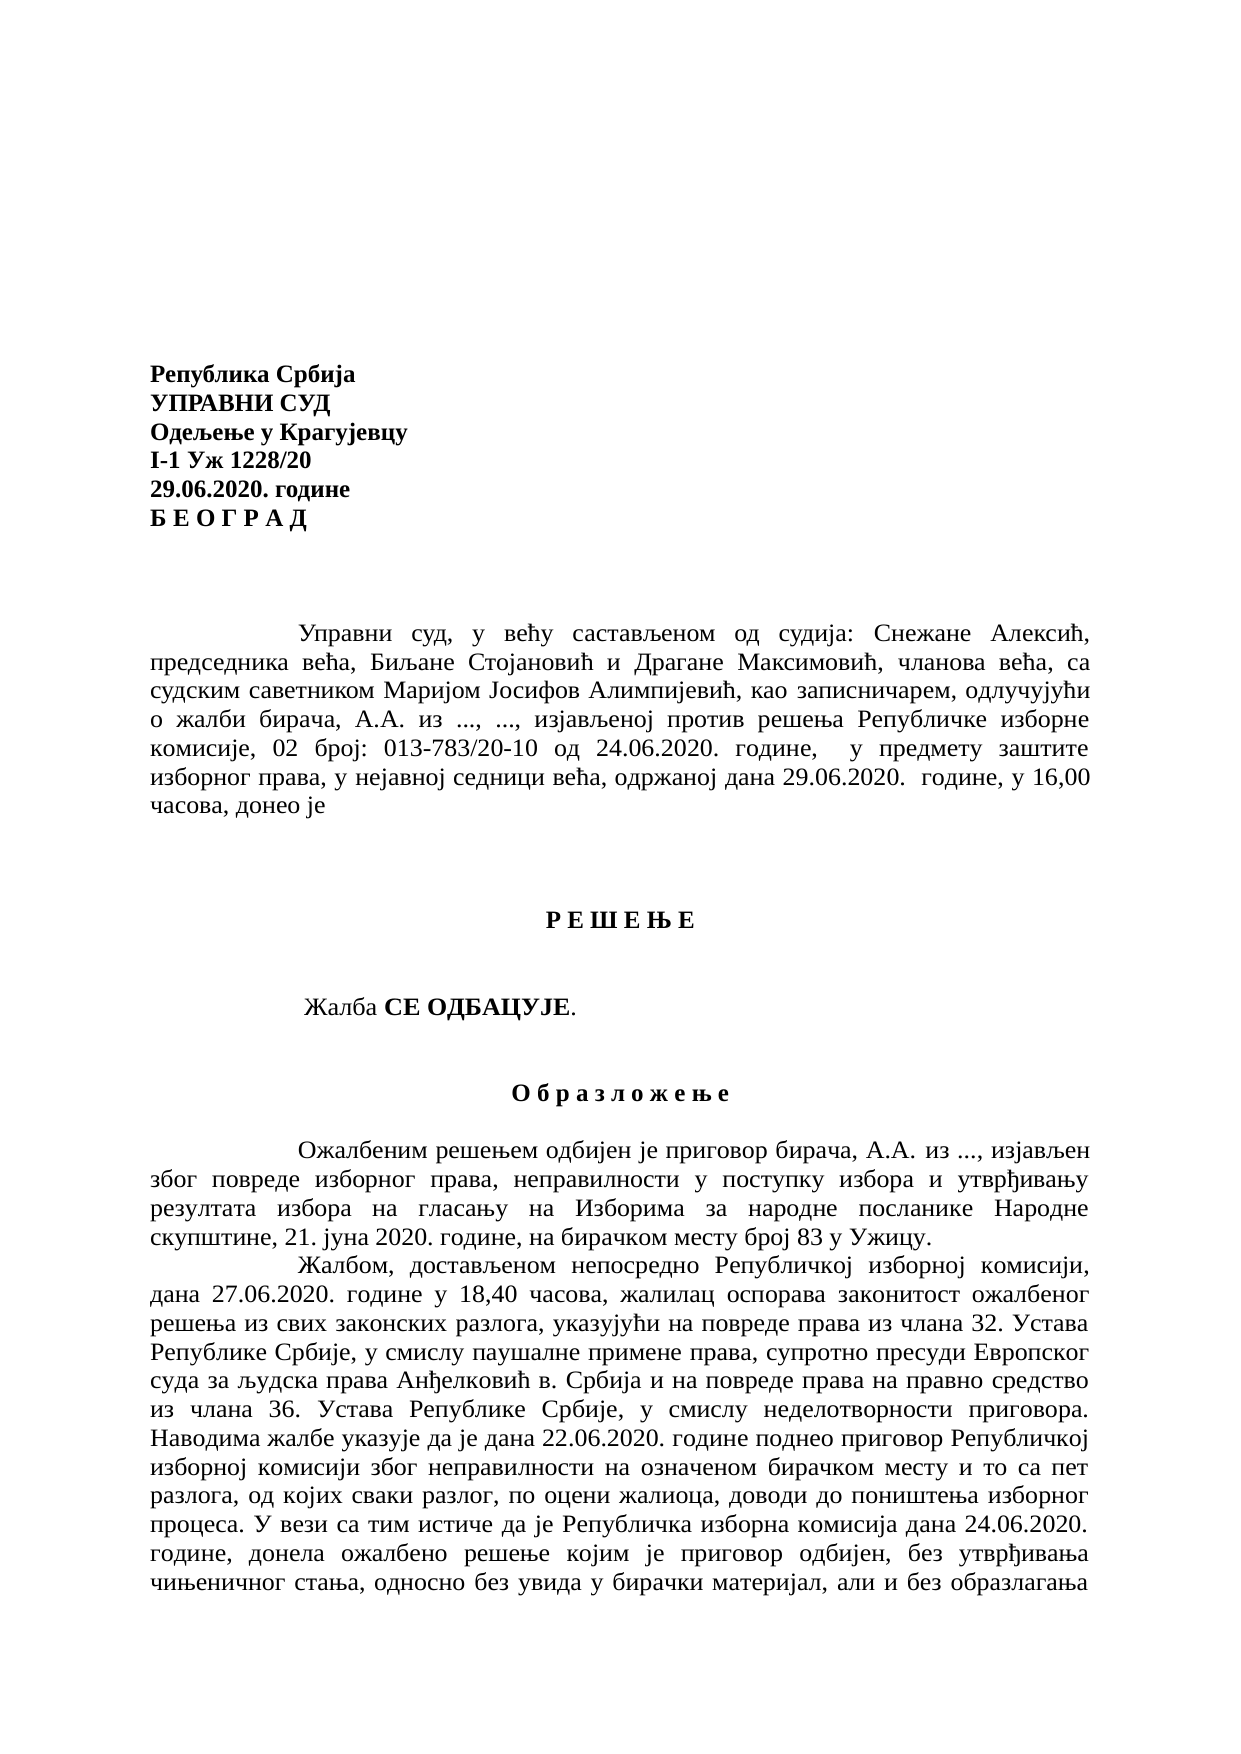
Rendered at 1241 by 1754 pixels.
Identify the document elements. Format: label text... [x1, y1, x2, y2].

text Б Е О Г Р А Д [150, 503, 1090, 532]
text Управни суд, у већу састављеном од судија: Снежане Алексић, председника већа, Биљане Стојановић и Драгане Максимовић, чланова већа, са судским саветником Маријом Јосифов Алимпијевић, као записничарем, одлучујући о жалби бирача, A.A. из ..., ..., изјављеној против решења Републичке изборне комисије, 02 број: 013-783/20-10 од 24.06.2020. године, у предмету заштите изборног права, у нејавној седници већа, одржаној дана 29.06.2020. године, у 16,00 часова, донео је [150, 618, 1090, 819]
text Р Е Ш Е Њ Е [150, 905, 1090, 934]
text Жалбом, достављеном непосредно Републичкој изборној комисији, дана 27.06.2020. године у 18,40 часова, жалилац оспорава законитост ожалбеног решења из свих законских разлога, указујући на повреде права из члана 32. Устава Републике Србије, у смислу паушалне примене права, супротно пресуди Европског суда за људска права Анђелковић в. Србија и на повреде права на правно средство из члана 36. Устава Републике Србије, у смислу неделотворности приговора. Наводима жалбе указује да је дана 22.06.2020. године поднео приговор Републичкој изборној комисији због неправилности на означеном бирачком месту и то са пет разлога, од којих сваки разлог, по оцени жалиоца, доводи до поништења изборног процеса. У вези са тим истиче да је Републичка изборна комисија дана 24.06.2020. године, донела ожалбено решење којим је приговор одбијен, без утврђивања чињеничног стања, односно без увида у бирачки материјал, али и без образлагања [150, 1250, 1090, 1595]
text Жалба СЕ ОДБАЦУЈЕ. [150, 992, 1090, 1020]
text Ожалбеним решењем одбијен је приговор бирача, A.A. из ..., изјављен због повреде изборног права, неправилности у поступку избора и утврђивању резултата избора на гласању на Изборима за народне посланике Народне скупштине, 21. јуна 2020. године, на бирачком месту број 83 у Ужицу. [150, 1135, 1090, 1250]
text УПРАВНИ СУД [150, 388, 1090, 417]
text Република Србија [150, 148, 1090, 388]
text О б р а з л о ж е њ е [150, 1078, 1090, 1107]
text 29.06.2020. године [150, 474, 1090, 503]
text I-1 Уж 1228/20 [150, 445, 1090, 474]
text Одељење у Крагујевцу [150, 417, 1090, 445]
